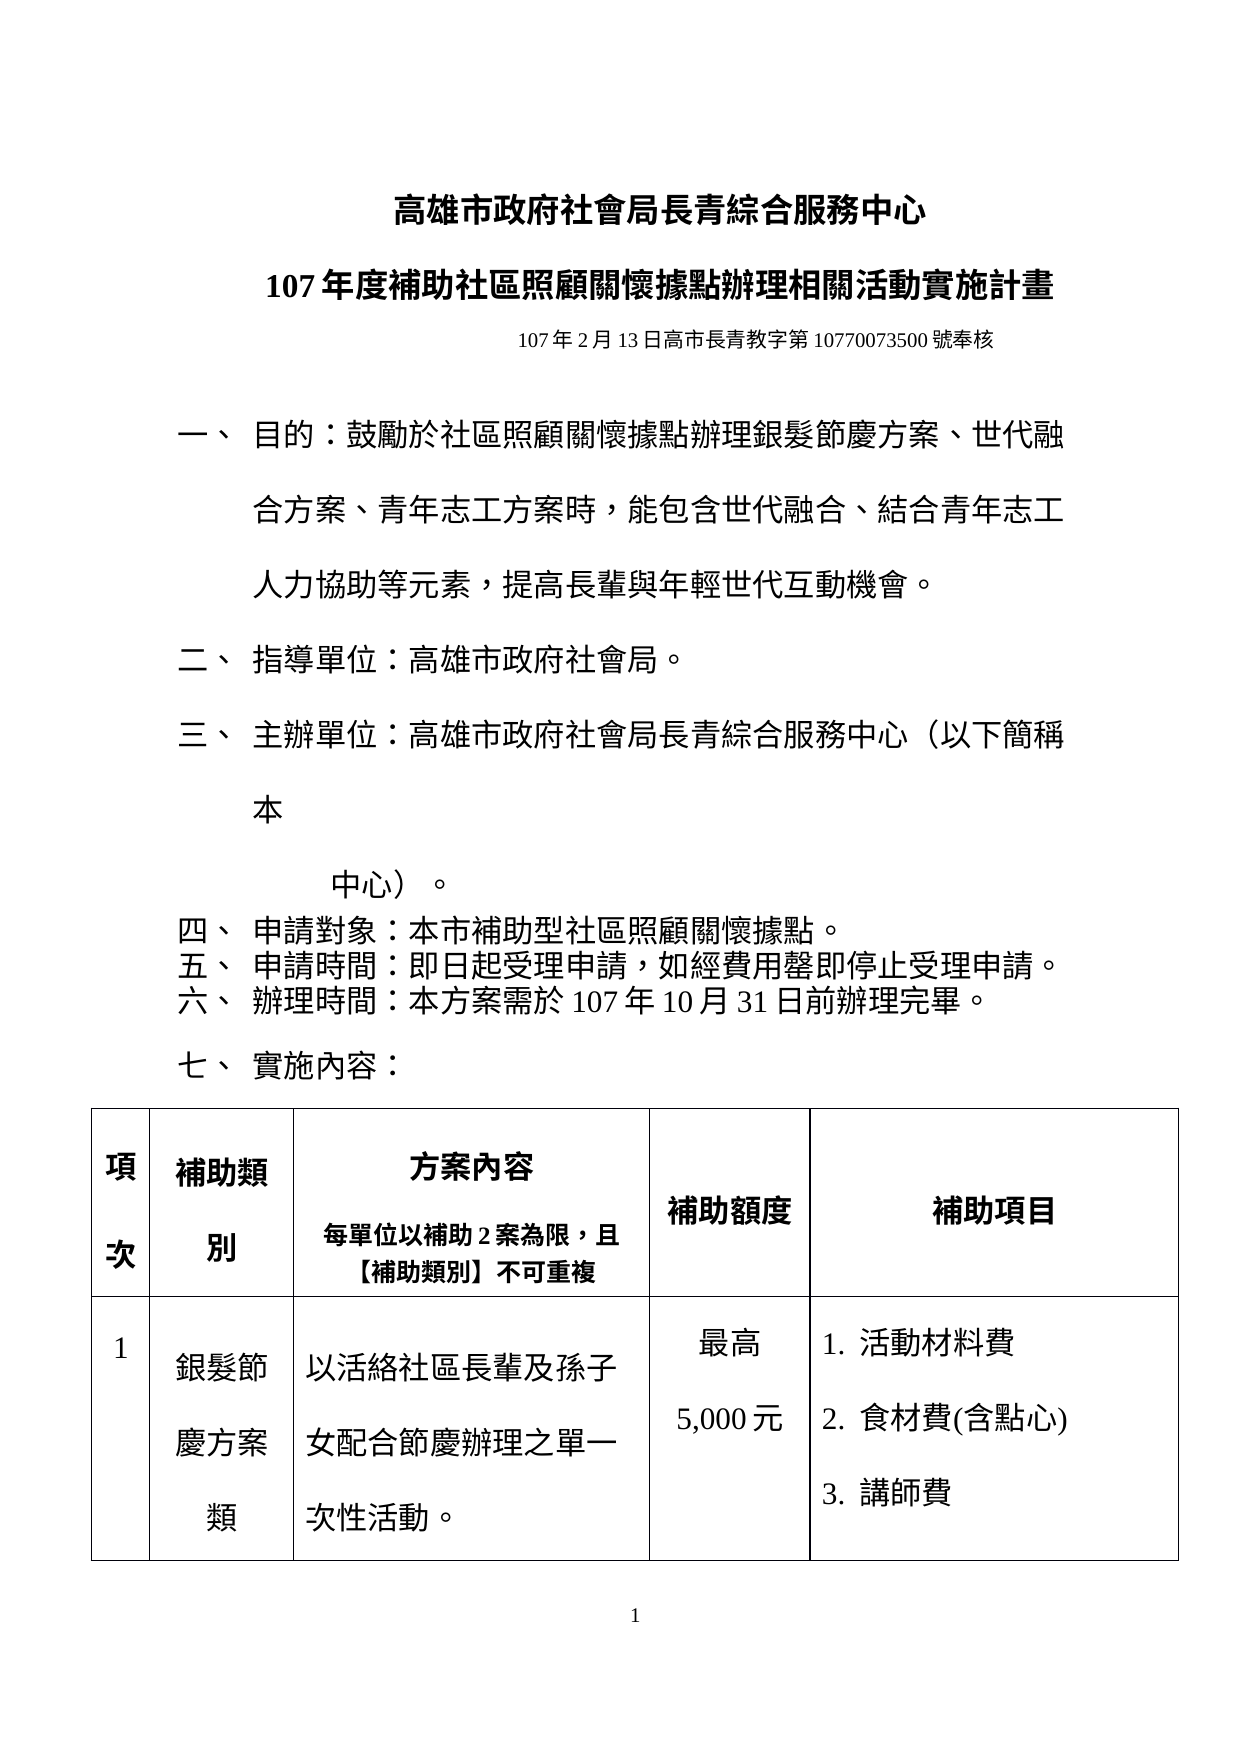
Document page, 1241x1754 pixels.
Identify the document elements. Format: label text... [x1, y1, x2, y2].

table_cell 活動材料費 食材費(含點心) 講師費 (外聘800元/時;內聘400元/時) 4.文宣印刷費 5.活動場地費 6.器材租金費(音響租賃) 7.文具費 8.其他合理必要支出 9.照片沖洗費 [811, 1297, 1178, 1559]
text 107年2月13日高市長青教字第10770073500號奉核 [227, 314, 1093, 389]
table_header 方案內容 每單位以補助2案為限，且【補助類別】不可重複 [294, 1109, 649, 1296]
table_header 補助項目 [811, 1109, 1178, 1296]
list 實施內容： [177, 1020, 1093, 1095]
table_cell 1 [92, 1297, 149, 1559]
table_header 補助類別 [150, 1109, 293, 1296]
table_header 補助額度 [650, 1109, 809, 1296]
list 指導單位：高雄市政府社會局。 [177, 614, 1093, 689]
table_header 項 次 [92, 1109, 149, 1296]
list 申請時間：即日起受理申請，如經費用罄即停止受理申請。 [177, 949, 1093, 984]
text 107年度補助社區照顧關懷據點辦理相關活動實施計畫 [227, 239, 1093, 314]
list 目的：鼓勵於社區照顧關懷據點辦理銀髮節慶方案、世代融合方案、青年志工方案時，能包含世代融合、結合青年志工人力協助等元素，提高長輩與年輕世代互動機會。 [177, 389, 1093, 614]
list 主辦單位：高雄市政府社會局長青綜合服務中心（以下簡稱本 中心）。 [177, 689, 1093, 914]
list 辦理時間：本方案需於107年10月31日前辦理完畢。 [177, 984, 1093, 1020]
table_cell 最高 5,000元 [650, 1297, 809, 1559]
text 高雄市政府社會局長青綜合服務中心 [227, 164, 1093, 239]
table_cell 銀髮節慶方案類 [150, 1297, 293, 1559]
list 申請對象：本市補助型社區照顧關懷據點。 [177, 914, 1093, 949]
table_cell 以活絡社區長輩及孫子女配合節慶辦理之單一次性活動。 [294, 1297, 649, 1559]
